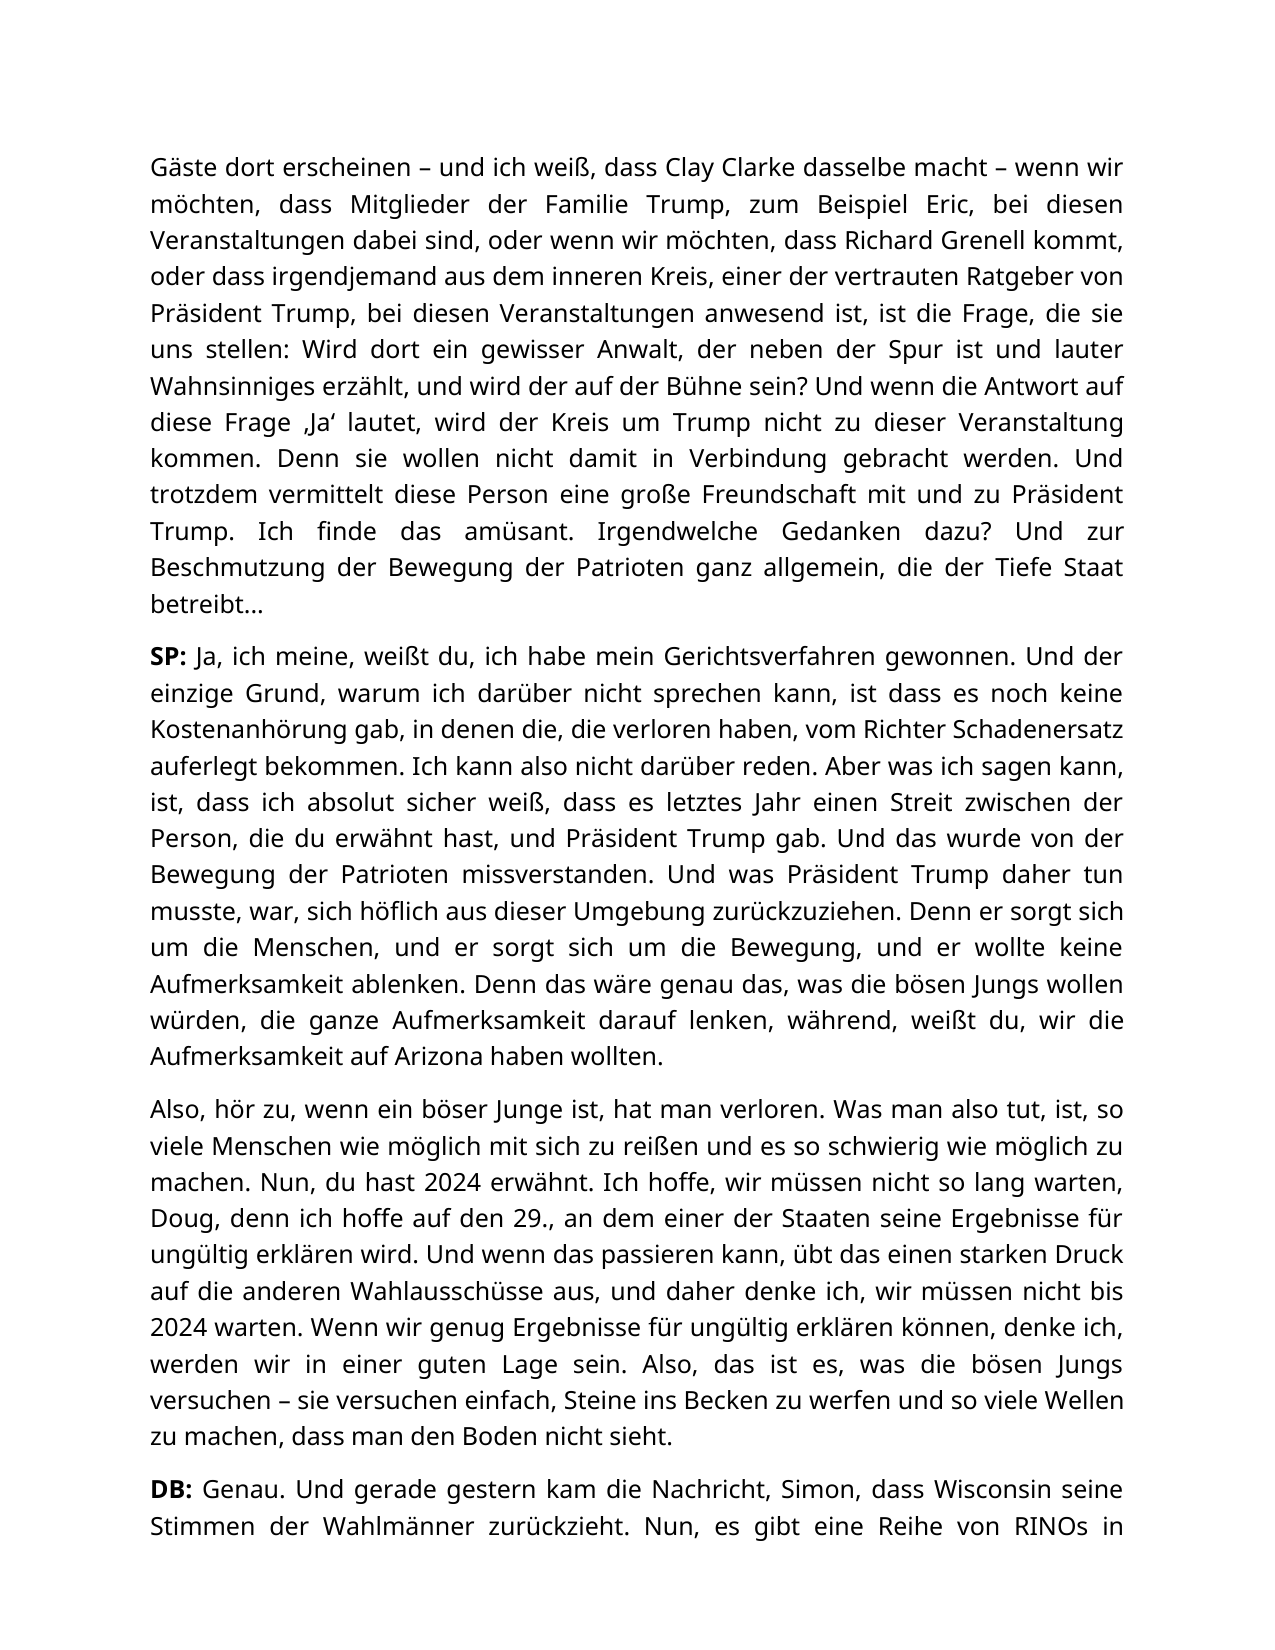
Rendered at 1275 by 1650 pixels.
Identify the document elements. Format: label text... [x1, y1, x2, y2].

text Also, hör zu, wenn ein böser Junge ist, hat man verloren. Was man also tut, ist, so viele Menschen wie möglich mit sich zu reißen und es so schwierig wie möglich zu machen. Nun, du hast 2024 erwähnt. Ich hoffe, wir müssen nicht so lang warten, Doug, denn ich hoffe auf den 29., an dem einer der Staaten seine Ergebnisse für ungültig erklären wird. Und wenn das passieren kann, übt das einen starken Druck auf die anderen Wahlausschüsse aus, und daher denke ich, wir müssen nicht bis 2024 warten. Wenn wir genug Ergebnisse für ungültig erklären können, denke ich, werden wir in einer guten Lage sein. Also, das ist es, was die bösen Jungs versuchen – sie versuchen einfach, Steine ins Becken zu werfen und so viele Wellen zu machen, dass man den Boden nicht sieht. [150, 1092, 1125, 1453]
text SP: Ja, ich meine, weißt du, ich habe mein Gerichtsverfahren gewonnen. Und der einzige Grund, warum ich darüber nicht sprechen kann, ist dass es noch keine Kostenanhörung gab, in denen die, die verloren haben, vom Richter Schadenersatz auferlegt bekommen. Ich kann also nicht darüber reden. Aber was ich sagen kann, ist, dass ich absolut sicher weiß, dass es letztes Jahr einen Streit zwischen der Person, die du erwähnt hast, und Präsident Trump gab. Und das wurde von der Bewegung der Patrioten missverstanden. Und was Präsident Trump daher tun musste, war, sich höflich aus dieser Umgebung zurückzuziehen. Denn er sorgt sich um die Menschen, und er sorgt sich um die Bewegung, und er wollte keine Aufmerksamkeit ablenken. Denn das wäre genau das, was die bösen Jungs wollen würden, die ganze Aufmerksamkeit darauf lenken, während, weißt du, wir die Aufmerksamkeit auf Arizona haben wollten. [150, 639, 1125, 1073]
text DB: Genau. Und gerade gestern kam die Nachricht, Simon, dass Wisconsin seine Stimmen der Wahlmänner zurückzieht. Nun, es gibt eine Reihe von RINOs in [150, 1472, 1125, 1542]
text Gäste dort erscheinen – und ich weiß, dass Clay Clarke dasselbe macht – wenn wir möchten, dass Mitglieder der Familie Trump, zum Beispiel Eric, bei diesen Veranstaltungen dabei sind, oder wenn wir möchten, dass Richard Grenell kommt, oder dass irgendjemand aus dem inneren Kreis, einer der vertrauten Ratgeber von Präsident Trump, bei diesen Veranstaltungen anwesend ist, ist die Frage, die sie uns stellen: Wird dort ein gewisser Anwalt, der neben der Spur ist und lauter Wahnsinniges erzählt, und wird der auf der Bühne sein? Und wenn die Antwort auf diese Frage ‚Ja‘ lautet, wird der Kreis um Trump nicht zu dieser Veranstaltung kommen. Denn sie wollen nicht damit in Verbindung gebracht werden. Und trotzdem vermittelt diese Person eine große Freundschaft mit und zu Präsident Trump. Ich finde das amüsant. Irgendwelche Gedanken dazu? Und zur Beschmutzung der Bewegung der Patrioten ganz allgemein, die der Tiefe Staat betreibt... [150, 150, 1125, 620]
